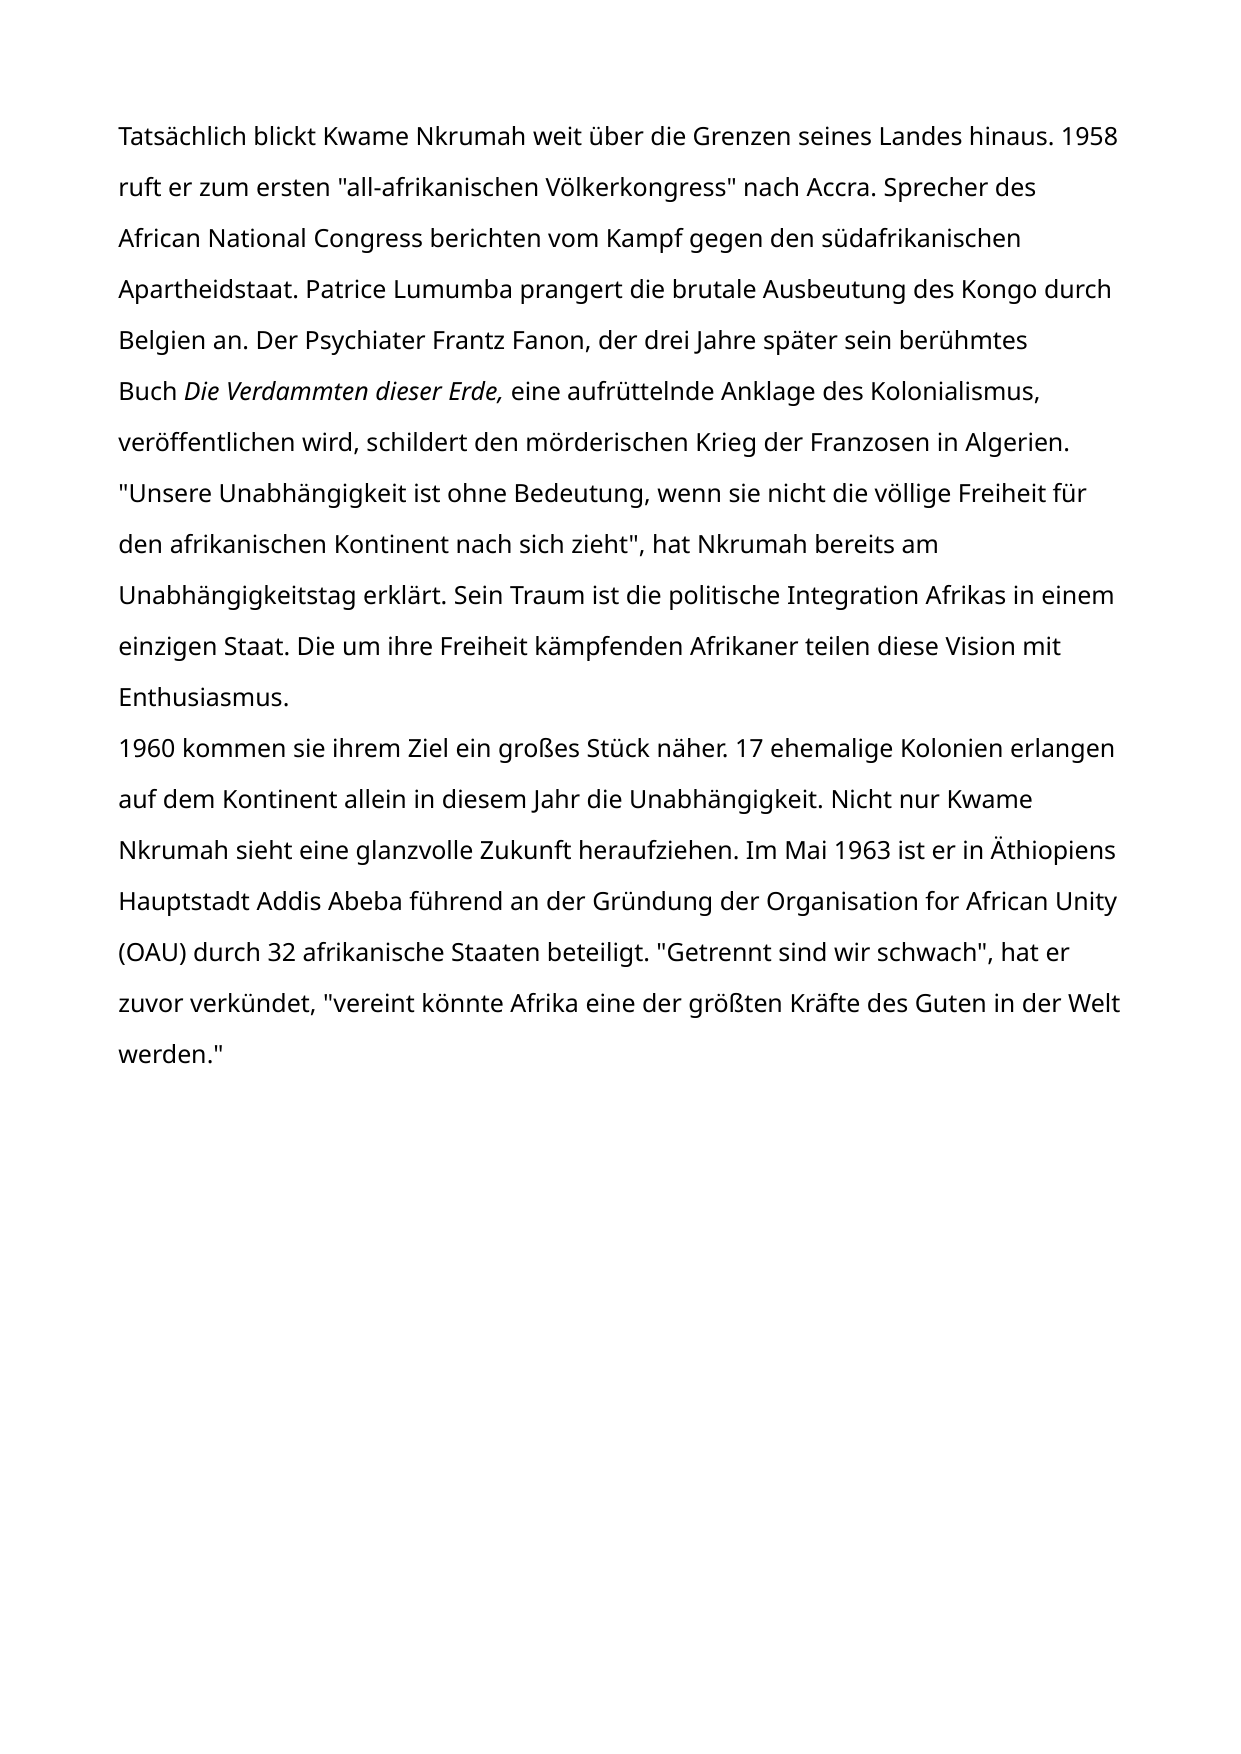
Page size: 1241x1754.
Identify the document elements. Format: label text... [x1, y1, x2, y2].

text 1960 kommen sie ihrem Ziel ein großes Stück näher. 17 ehemalige Kolonien erlangen auf dem Kontinent allein in diesem Jahr die Unabhängigkeit. Nicht nur Kwame Nkrumah sieht eine glanzvolle Zukunft heraufziehen. Im Mai 1963 ist er in Äthiopiens Hauptstadt Addis Abeba führend an der Gründung der Organisation for African Unity (OAU) durch 32 afrikanische Staaten beteiligt. "Getrennt sind wir schwach", hat er zuvor verkündet, "vereint könnte Afrika eine der größten Kräfte des Guten in der Welt werden." [118, 731, 1122, 1071]
text Tatsächlich blickt Kwame Nkrumah weit über die Grenzen seines Landes hinaus. 1958 ruft er zum ersten "all-afrikanischen Völkerkongress" nach Accra. Sprecher des African National Congress berichten vom Kampf gegen den südafrikanischen Apartheidstaat. Patrice Lumumba prangert die brutale Ausbeutung des Kongo durch Belgien an. Der Psychiater Frantz Fanon, der drei Jahre später sein berühmtes Buch Die Verdammten dieser Erde, eine aufrüttelnde Anklage des Kolonialismus, veröffentlichen wird, schildert den mörderischen Krieg der Franzosen in Algerien. "Unsere Unabhängigkeit ist ohne Bedeutung, wenn sie nicht die völlige Freiheit für den afrikanischen Kontinent nach sich zieht", hat Nkrumah bereits am Unabhängigkeitstag erklärt. Sein Traum ist die politische Integration Afrikas in einem einzigen Staat. Die um ihre Freiheit kämpfenden Afrikaner teilen diese Vision mit Enthusiasmus. [118, 118, 1122, 714]
